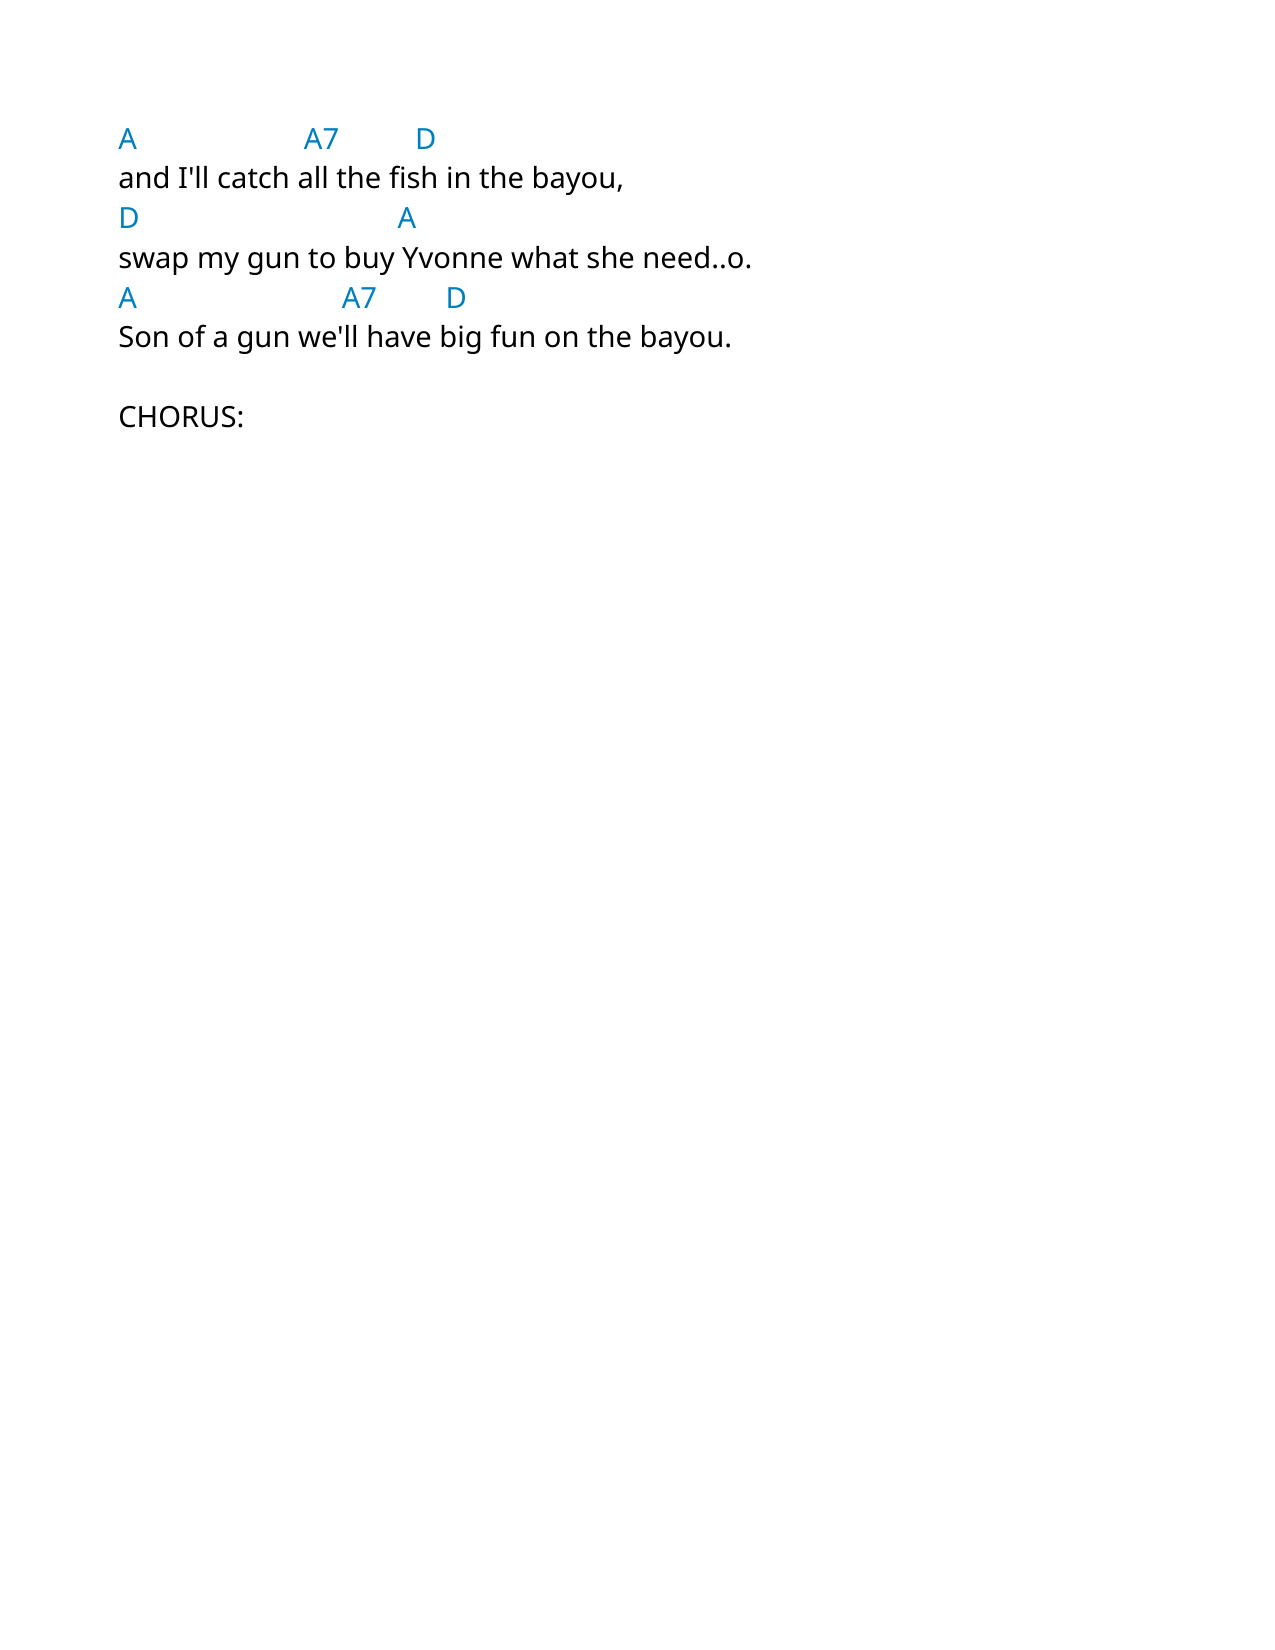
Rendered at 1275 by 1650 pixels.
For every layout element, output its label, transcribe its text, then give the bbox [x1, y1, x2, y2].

text D A [118, 197, 1157, 237]
text CHORUS: [118, 396, 1157, 436]
text A A7 D [118, 277, 1157, 317]
text A A7 D [118, 118, 1157, 158]
text Son of a gun we'll have big fun on the bayou. [118, 317, 1157, 356]
text and I'll catch all the fish in the bayou, [118, 158, 1157, 197]
text swap my gun to buy Yvonne what she need..o. [118, 237, 1157, 277]
